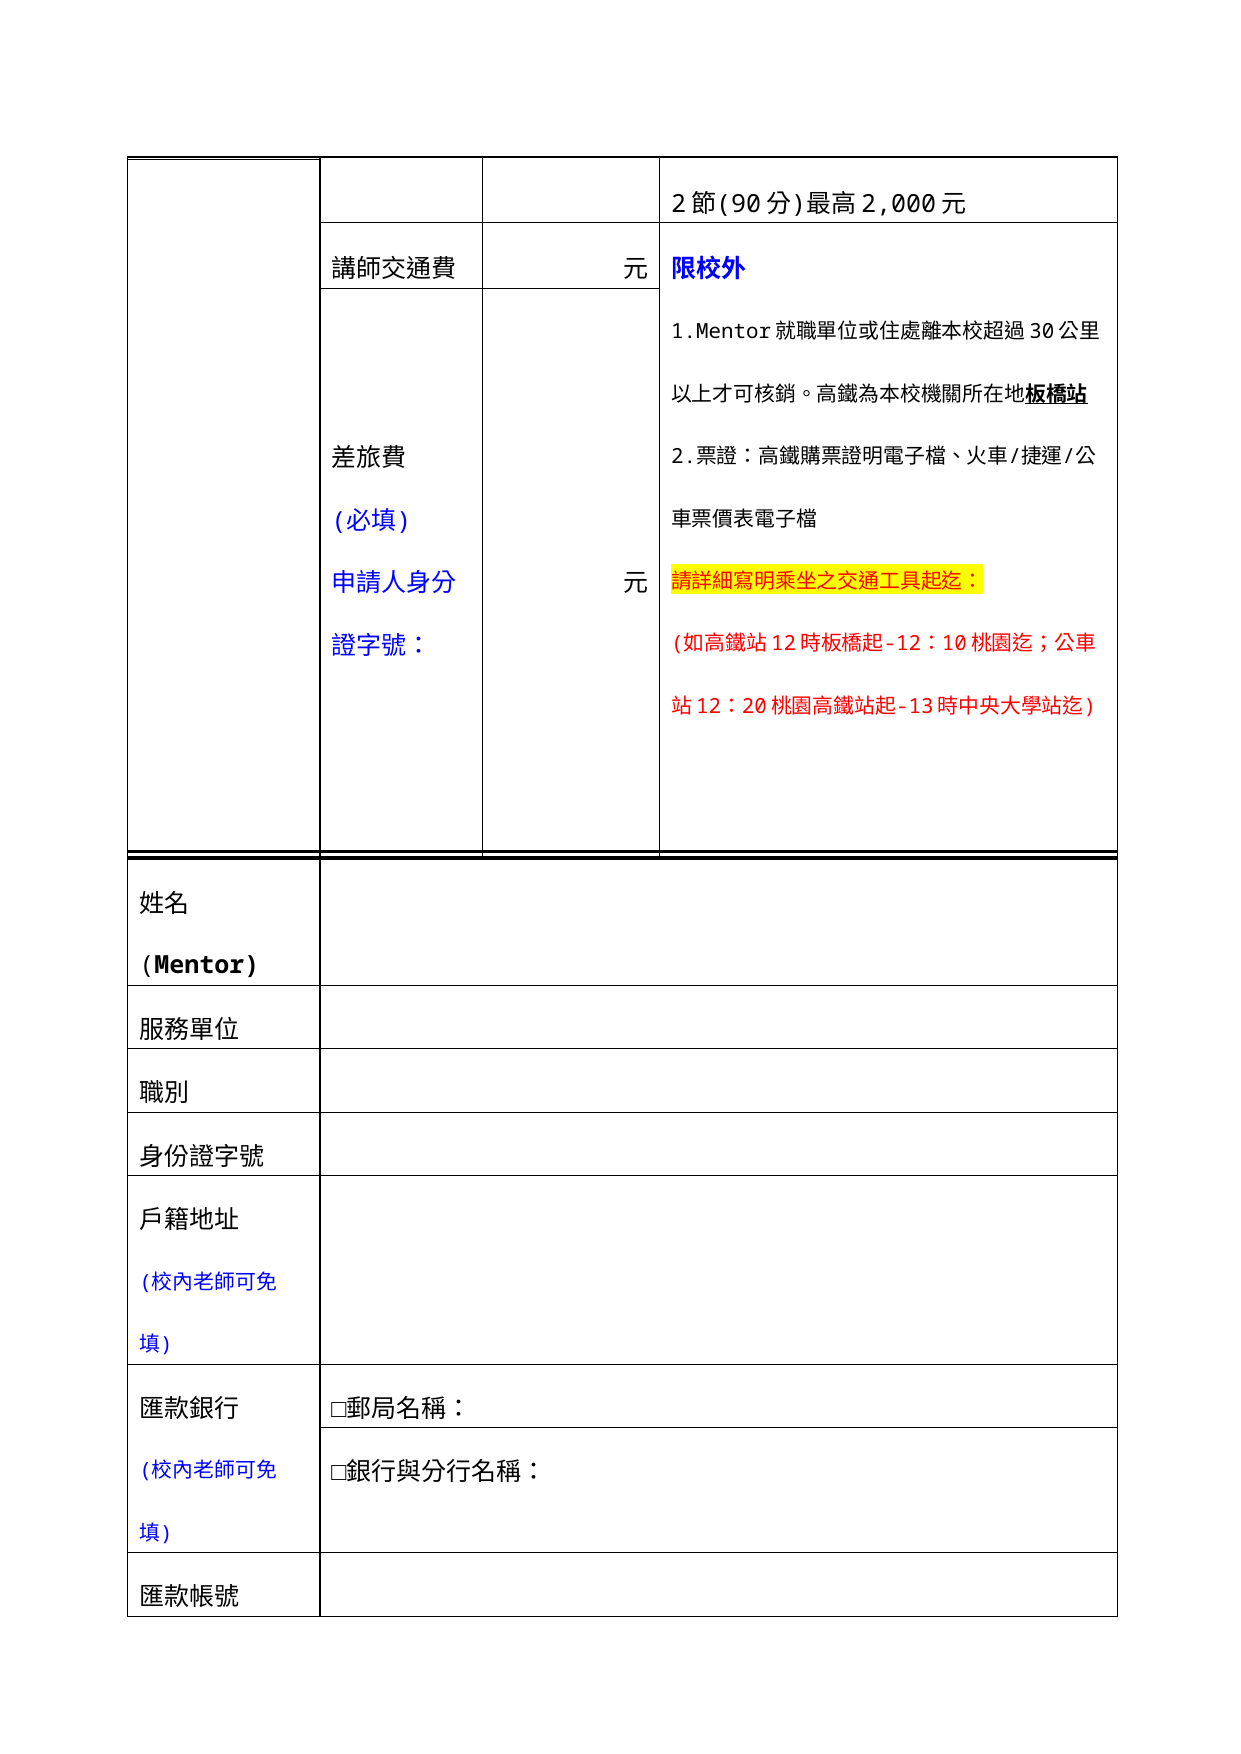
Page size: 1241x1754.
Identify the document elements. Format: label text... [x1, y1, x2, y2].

table_cell [321, 1113, 1117, 1175]
table_cell 元 [483, 289, 659, 850]
table_cell [483, 158, 659, 222]
table_cell 講師交通費 [321, 223, 482, 288]
table_cell 職別 [128, 1049, 319, 1112]
table_cell [128, 160, 319, 850]
table_cell 差旅費 (必填) 申請人身分證字號： [321, 289, 482, 850]
table_cell [321, 1176, 1117, 1364]
table_cell □郵局名稱： [321, 1365, 1117, 1427]
table_cell [321, 986, 1117, 1048]
table_cell [321, 860, 1117, 984]
table_cell 限校外 1.Mentor就職單位或住處離本校超過30公里以上才可核銷。高鐵為本校機關所在地板橋站 2.票證：高鐵購票證明電子檔、火車/捷運/公車票價表電子檔 請詳細寫明乘坐之交通工具起迄： (如高鐵站12時板橋起-12：10桃園迄；公車站12：20桃園高鐵站起-13時中央大學站迄) [660, 223, 1117, 850]
table_cell [321, 1553, 1117, 1616]
table_cell □銀行與分行名稱： [321, 1428, 1117, 1552]
table_cell 戶籍地址 (校內老師可免填) [128, 1176, 319, 1364]
table_cell 服務單位 [128, 986, 319, 1048]
table_cell 匯款銀行 (校內老師可免填) [128, 1365, 319, 1552]
table_cell 姓名(Mentor) [128, 860, 319, 984]
table_cell 2節(90分)最高2,000元 [660, 158, 1117, 222]
table_cell [321, 1049, 1117, 1112]
table_cell 身份證字號 [128, 1113, 319, 1175]
table_cell [321, 158, 482, 222]
table_cell 匯款帳號 [128, 1553, 319, 1616]
table_cell 元 [483, 223, 659, 288]
